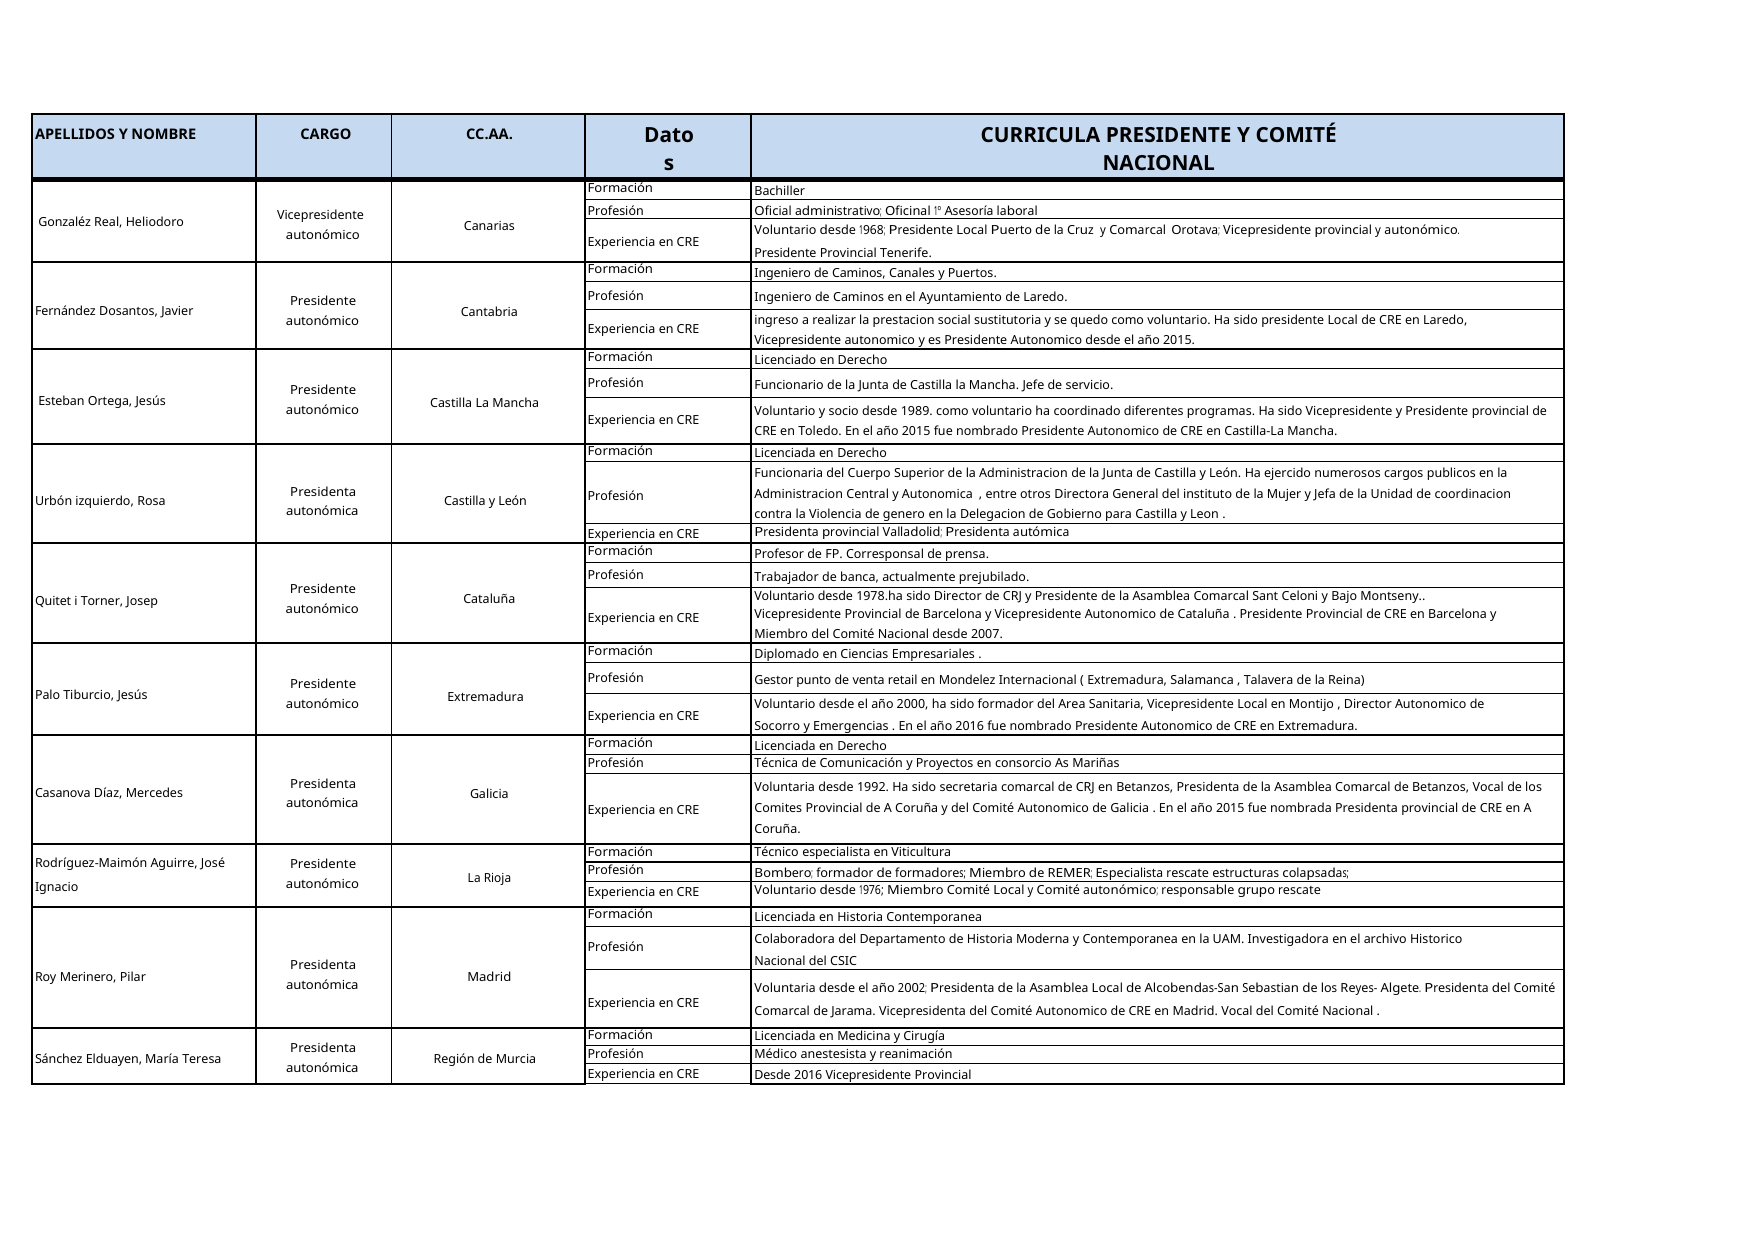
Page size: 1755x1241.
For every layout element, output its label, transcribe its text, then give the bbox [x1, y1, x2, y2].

table_cell Experiencia en CRE [586, 882, 750, 906]
table_cell Gonzaléz Real, Heliodoro [33, 182, 255, 261]
table_cell Formación [586, 263, 750, 281]
table_cell Profesión [586, 755, 750, 772]
table_cell Experiencia en CRE [586, 774, 750, 843]
table_cell Presidente autonómico [257, 263, 391, 348]
table_cell Experiencia en CRE [586, 1064, 750, 1083]
table_cell Profesión [586, 200, 750, 218]
table_cell Voluntario y socio desde 1989. como voluntario ha coordinado diferentes programas. Ha sido Vicepresidente y Presidente provincial de CRE en Toledo. En el año 2015 fue nombrado Presidente Autonomico de CRE en Castilla-La Mancha. [752, 398, 1563, 443]
table_cell Voluntario desde 1976; Miembro Comité Local y Comité autonómico; responsable grupo rescate [752, 882, 1563, 906]
table_cell Castilla La Mancha [392, 350, 584, 443]
table_cell Profesión [586, 927, 750, 969]
table_cell Quitet i Torner, Josep [33, 544, 255, 642]
table_cell Trabajador de banca, actualmente prejubilado. [752, 563, 1563, 587]
table_cell Funcionaria del Cuerpo Superior de la Administracion de la Junta de Castilla y León. Ha ejercido numerosos cargos publicos en la Administracion Central y Autonomica , entre otros Directora General del instituto de la Mujer y Jefa de la Unidad de coordinacion contra la Violencia de genero en la Delegacion de Gobierno para Castilla y Leon . [752, 462, 1563, 523]
table_cell Profesor de FP. Corresponsal de prensa. [752, 544, 1563, 562]
table_cell Roy Merinero, Pilar [33, 908, 255, 1027]
table_cell Presidenta autonómica [257, 908, 391, 1027]
table_cell Profesión [586, 462, 750, 523]
table_cell Experiencia en CRE [586, 398, 750, 443]
table_header APELLIDOS Y NOMBRE [33, 115, 255, 177]
table_cell Galicia [392, 736, 584, 843]
table_cell Presidente autonómico [257, 544, 391, 642]
table_header CURRICULA PRESIDENTE Y COMITÉ NACIONAL [752, 115, 1563, 177]
table_cell Experiencia en CRE [586, 524, 750, 542]
table_cell Palo Tiburcio, Jesús [33, 644, 255, 734]
table_header CC.AA. [392, 115, 584, 177]
table_cell Presidenta autonómica [257, 445, 391, 542]
table_cell Voluntaria desde el año 2002; Presidenta de la Asamblea Local de Alcobendas-San Sebastian de los Reyes- Algete. Presidenta del Comité Comarcal de Jarama. Vicepresidenta del Comité Autonomico de CRE en Madrid. Vocal del Comité Nacional . [752, 970, 1563, 1027]
table_cell Experiencia en CRE [586, 310, 750, 348]
table_cell Licenciada en Derecho [752, 736, 1563, 754]
table_cell Rodríguez-Maimón Aguirre, José Ignacio [33, 845, 255, 906]
table_cell Formación [586, 644, 750, 662]
table_cell Profesión [586, 282, 750, 309]
table_cell ingreso a realizar la prestacion social sustitutoria y se quedo como voluntario. Ha sido presidente Local de CRE en Laredo, Vicepresidente autonomico y es Presidente Autonomico desde el año 2015. [752, 310, 1563, 348]
table_cell Médico anestesista y reanimación [752, 1046, 1563, 1063]
table_cell Experiencia en CRE [586, 970, 750, 1027]
table_cell Colaboradora del Departamento de Historia Moderna y Contemporanea en la UAM. Investigadora en el archivo Historico Nacional del CSIC [752, 927, 1563, 969]
table_cell Cataluña [392, 544, 584, 642]
table_cell Voluntario desde el año 2000, ha sido formador del Area Sanitaria, Vicepresidente Local en Montijo , Director Autonomico de Socorro y Emergencias . En el año 2016 fue nombrado Presidente Autonomico de CRE en Extremadura. [752, 694, 1563, 734]
table_cell Ingeniero de Caminos, Canales y Puertos. [752, 263, 1563, 281]
table_cell Madrid [392, 908, 584, 1027]
table_cell Esteban Ortega, Jesús [33, 350, 255, 443]
table_cell Desde 2016 Vicepresidente Provincial [752, 1064, 1563, 1083]
table_cell Profesión [586, 563, 750, 587]
table_cell Diplomado en Ciencias Empresariales . [752, 644, 1563, 662]
table_cell Ingeniero de Caminos en el Ayuntamiento de Laredo. [752, 282, 1563, 309]
table_cell Formación [586, 350, 750, 368]
table_cell Voluntario desde 1968; Presidente Local Puerto de la Cruz y Comarcal Orotava; Vicepresidente provincial y autonómico. Presidente Provincial Tenerife. [752, 219, 1563, 261]
table_cell Presidenta autonómica [257, 736, 391, 843]
table_cell Presidenta provincial Valladolid; Presidenta autómica [752, 524, 1563, 542]
table_cell Oficial administrativo; Oficinal 1º Asesoría laboral [752, 200, 1563, 218]
table_cell Sánchez Elduayen, María Teresa [33, 1029, 255, 1083]
table_cell Profesión [586, 863, 750, 881]
table_cell Formación [586, 445, 750, 461]
table_cell Funcionario de la Junta de Castilla la Mancha. Jefe de servicio. [752, 369, 1563, 397]
table_cell La Rioja [392, 845, 584, 906]
table_cell Profesión [586, 663, 750, 693]
table_cell Gestor punto de venta retail en Mondelez Internacional ( Extremadura, Salamanca , Talavera de la Reina) [752, 663, 1563, 693]
table_cell Licenciada en Historia Contemporanea [752, 908, 1563, 926]
table_cell Canarias [392, 182, 584, 261]
table_header CARGO [257, 115, 391, 177]
table_cell Experiencia en CRE [586, 219, 750, 261]
table_cell Vicepresidente autonómico [257, 182, 391, 261]
table_cell Licenciado en Derecho [752, 350, 1563, 368]
table_cell Licenciada en Derecho [752, 445, 1563, 461]
table_cell Fernández Dosantos, Javier [33, 263, 255, 348]
table_cell Formación [586, 544, 750, 562]
table_cell Voluntario desde 1978.ha sido Director de CRJ y Presidente de la Asamblea Comarcal Sant Celoni y Bajo Montseny.. Vicepresidente Provincial de Barcelona y Vicepresidente Autonomico de Cataluña . Presidente Provincial de CRE en Barcelona y Miembro del Comité Nacional desde 2007. [752, 588, 1563, 642]
table_cell Castilla y León [392, 445, 584, 542]
table_cell Técnica de Comunicación y Proyectos en consorcio As Mariñas [752, 755, 1563, 772]
table_cell Formación [586, 845, 750, 861]
table_cell Extremadura [392, 644, 584, 734]
table_cell Licenciada en Medicina y Cirugía [752, 1029, 1563, 1045]
table_cell Formación [586, 1029, 750, 1045]
table_cell Presidente autonómico [257, 845, 391, 906]
table_cell Región de Murcia [392, 1029, 584, 1083]
table_cell Presidente autonómico [257, 644, 391, 734]
table_cell Casanova Díaz, Mercedes [33, 736, 255, 843]
table_cell Formación [586, 182, 750, 199]
table_cell Cantabria [392, 263, 584, 348]
table_cell Presidente autonómico [257, 350, 391, 443]
table_cell Voluntaria desde 1992. Ha sido secretaria comarcal de CRJ en Betanzos, Presidenta de la Asamblea Comarcal de Betanzos, Vocal de los Comites Provincial de A Coruña y del Comité Autonomico de Galicia . En el año 2015 fue nombrada Presidenta provincial de CRE en A Coruña. [752, 774, 1563, 843]
table_cell Bachiller [752, 182, 1563, 199]
table_cell Formación [586, 736, 750, 754]
table_cell Bombero; formador de formadores; Miembro de REMER; Especialista rescate estructuras colapsadas; [752, 863, 1563, 881]
table_cell Presidenta autonómica [257, 1029, 391, 1083]
table_cell Profesión [586, 1046, 750, 1063]
table_cell Técnico especialista en Viticultura [752, 845, 1563, 861]
table_cell Urbón izquierdo, Rosa [33, 445, 255, 542]
table_cell Formación [586, 908, 750, 926]
table_cell Profesión [586, 369, 750, 397]
table_cell Experiencia en CRE [586, 694, 750, 734]
table_cell Experiencia en CRE [586, 588, 750, 642]
table_header Datos [586, 115, 750, 177]
